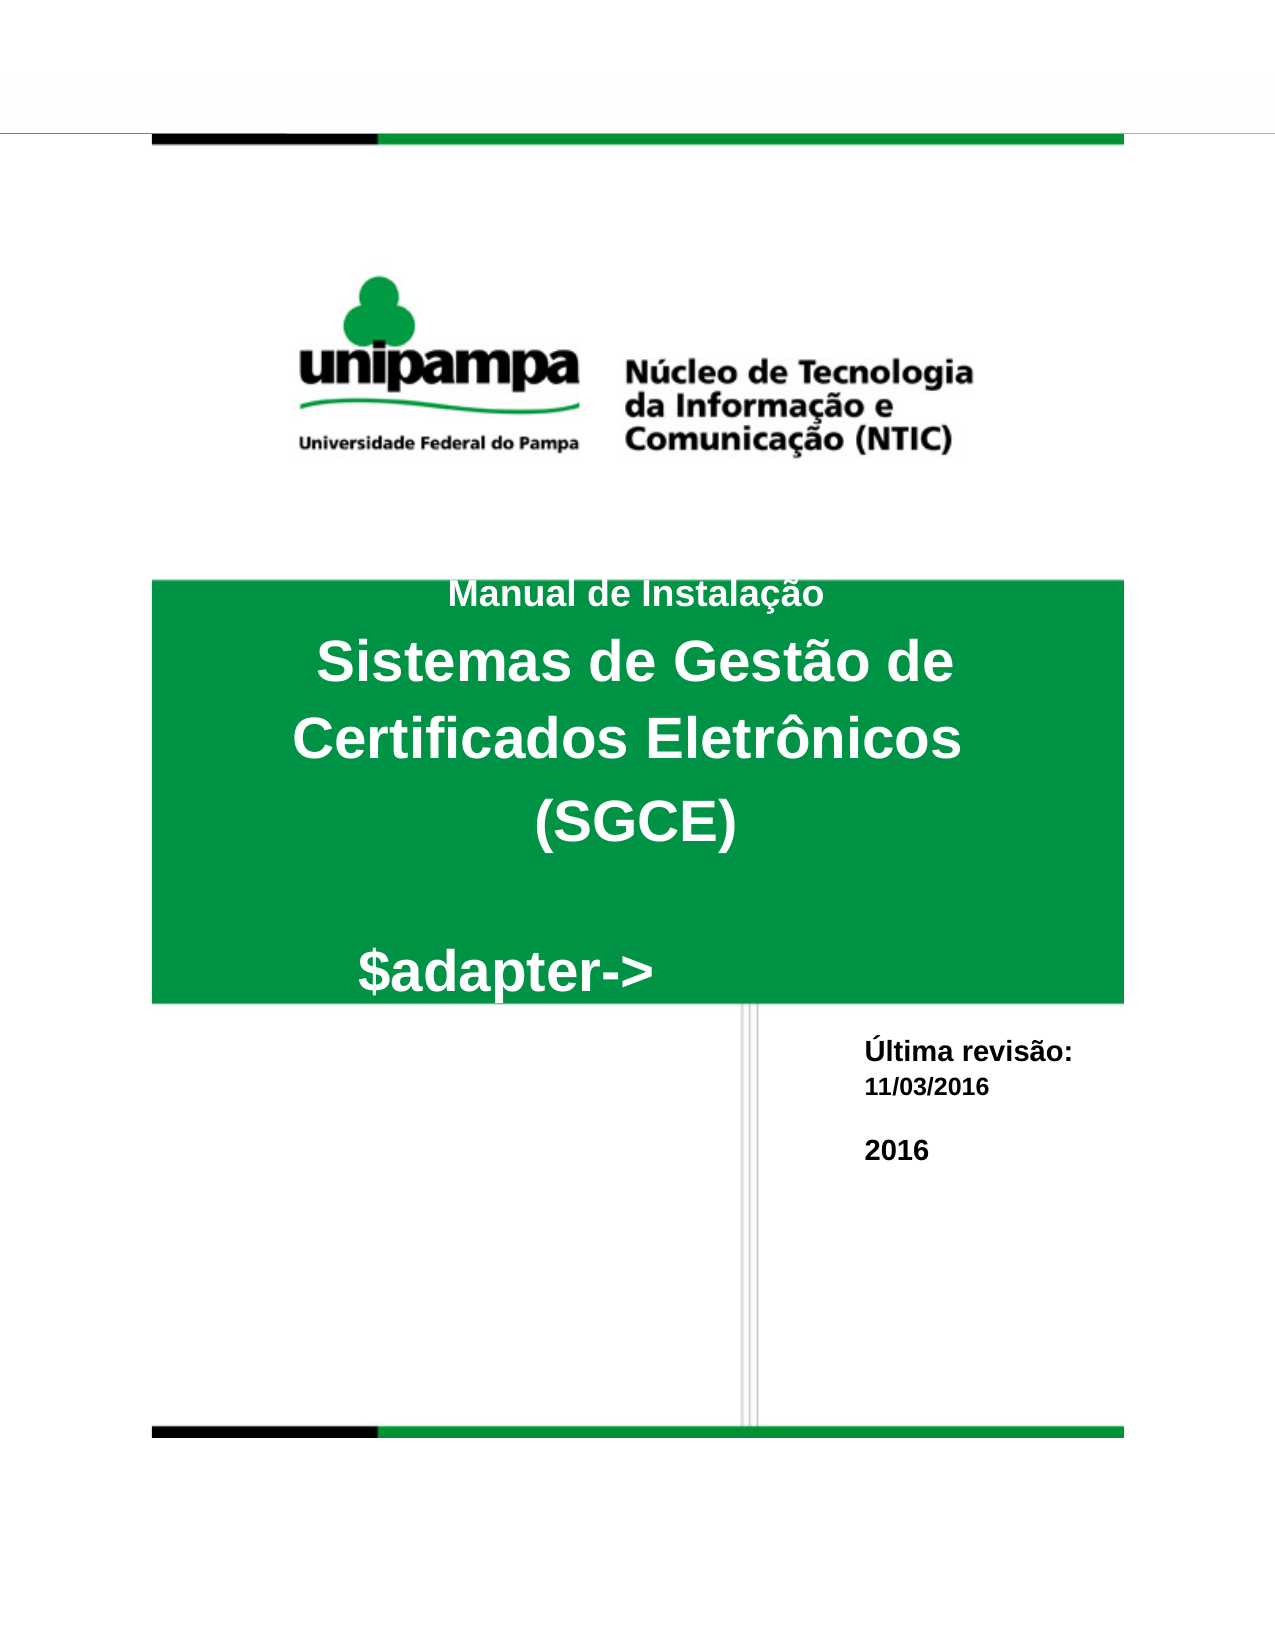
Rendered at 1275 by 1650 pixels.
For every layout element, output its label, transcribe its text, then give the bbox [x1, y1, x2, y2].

text $adapter-> [147, 937, 151, 1004]
text (SGCE) [147, 787, 151, 854]
picture [0, 75, 1275, 1438]
